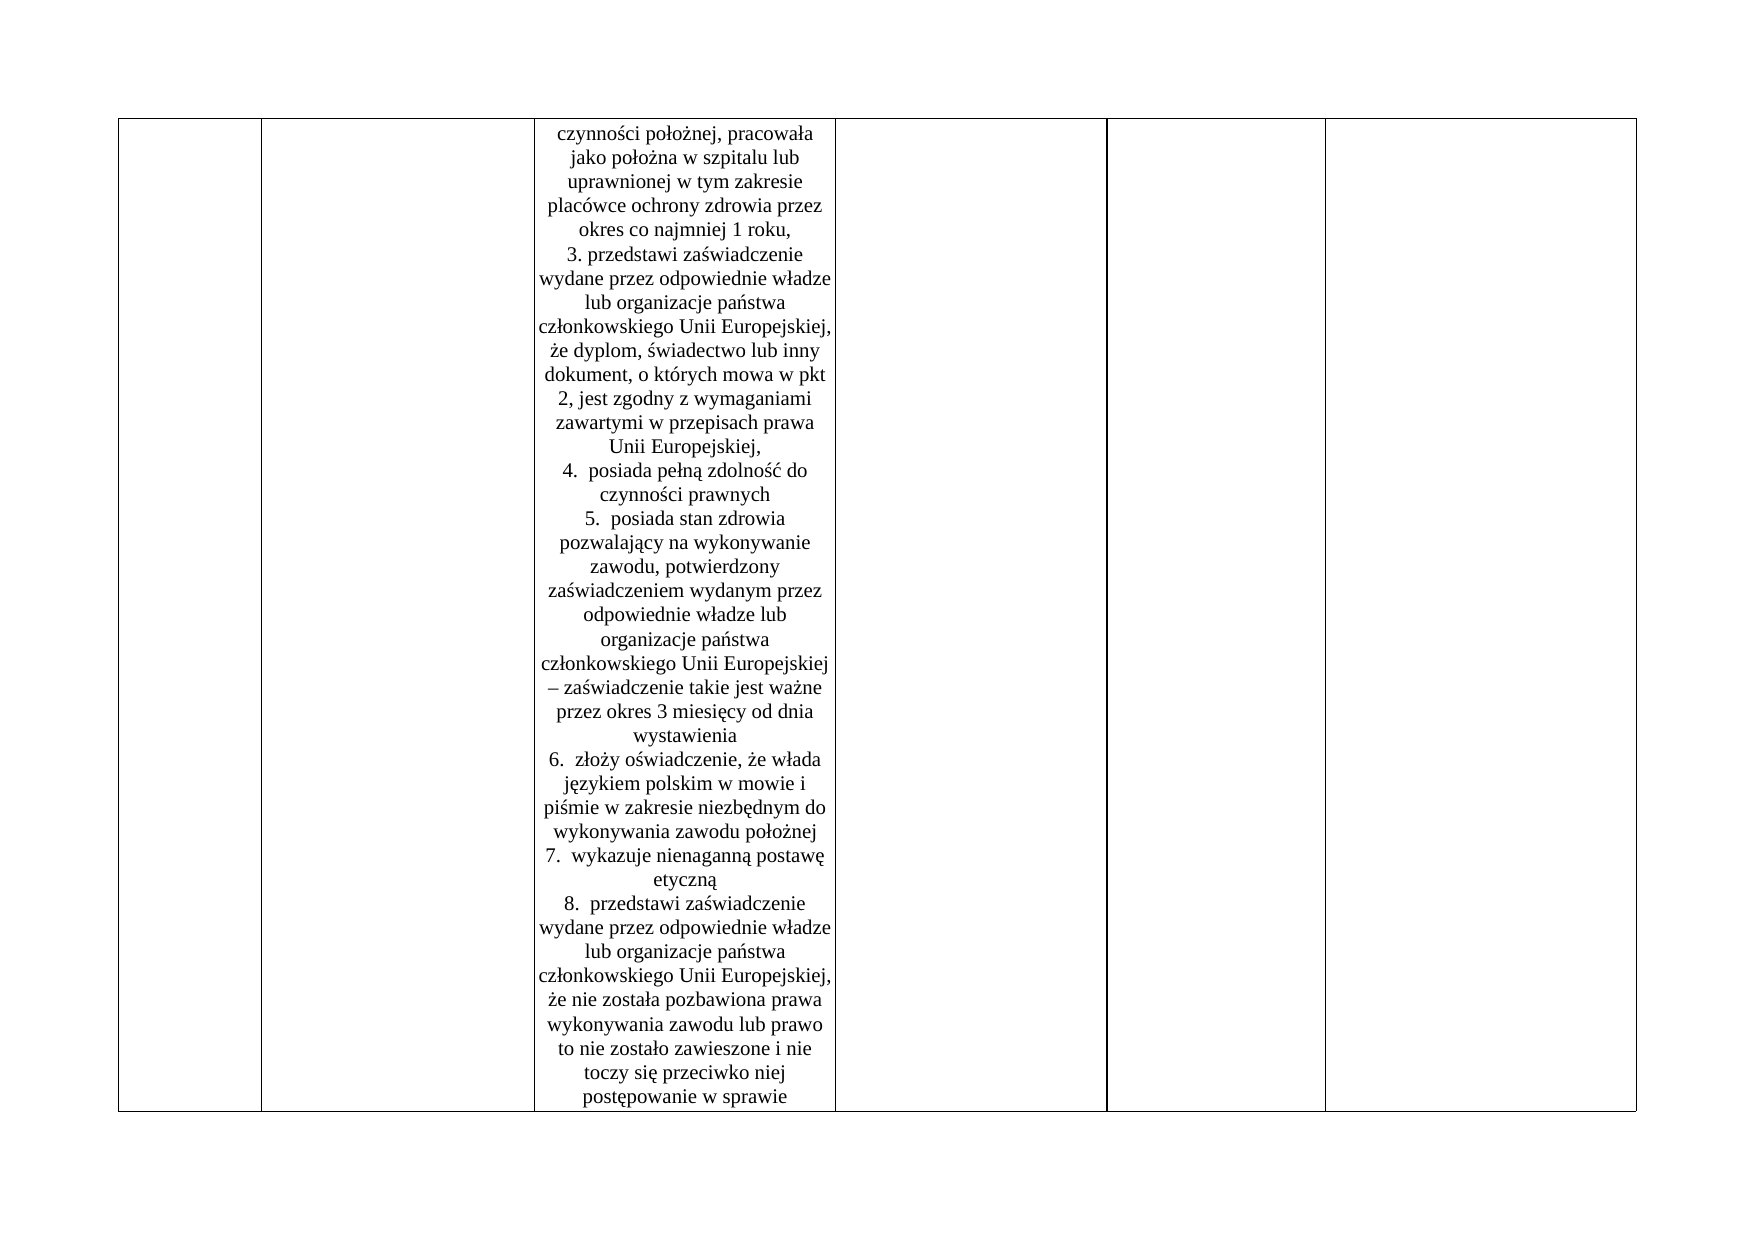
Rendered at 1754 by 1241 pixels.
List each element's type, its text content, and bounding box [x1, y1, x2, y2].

table_cell [262, 119, 534, 1111]
table_cell [119, 119, 261, 1111]
table_cell czynności położnej, pracowała jako położna w szpitalu lub uprawnionej w tym zakresie placówce ochrony zdrowia przez okres co najmniej 1 roku, 3. przedstawi zaświadczenie wydane przez odpowiednie władze lub organizacje państwa członkowskiego Unii Europejskiej, że dyplom, świadectwo lub inny dokument, o których mowa w pkt 2, jest zgodny z wymaganiami zawartymi w przepisach prawa Unii Europejskiej, 4. posiada pełną zdolność do czynności prawnych 5. posiada stan zdrowia pozwalający na wykonywanie zawodu, potwierdzony zaświadczeniem wydanym przez odpowiednie władze lub organizacje państwa członkowskiego Unii Europejskiej – zaświadczenie takie jest ważne przez okres 3 miesięcy od dnia wystawienia 6. złoży oświadczenie, że włada językiem polskim w mowie i piśmie w zakresie niezbędnym do wykonywania zawodu położnej 7. wykazuje nienaganną postawę etyczną 8. przedstawi zaświadczenie wydane przez odpowiednie władze lub organizacje państwa członkowskiego Unii Europejskiej, że nie została pozbawiona prawa wykonywania zawodu lub prawo to nie zostało zawieszone i nie toczy się przeciwko niej postępowanie w sprawie [535, 119, 835, 1111]
table_cell [1326, 119, 1636, 1111]
